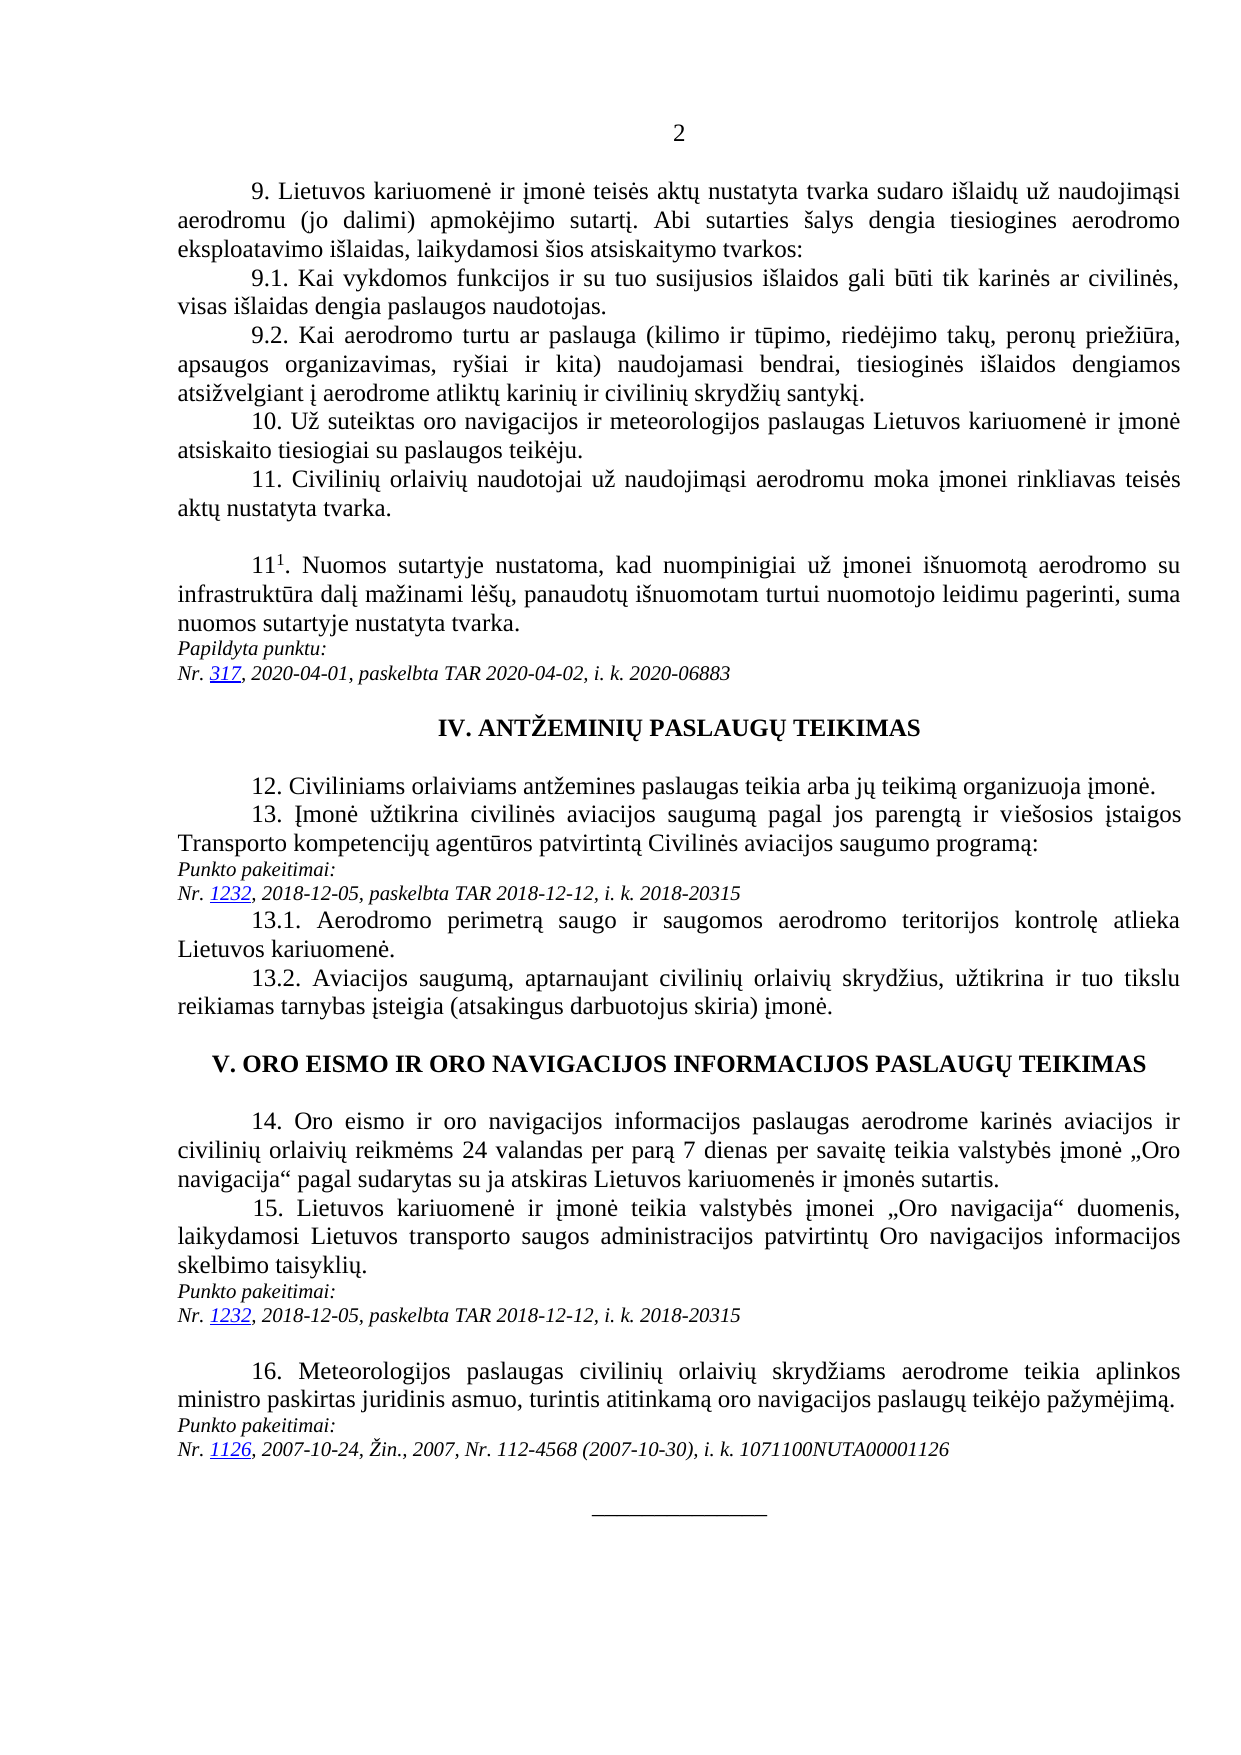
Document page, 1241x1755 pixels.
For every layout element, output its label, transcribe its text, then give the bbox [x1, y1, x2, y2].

text 13.2. Aviacijos saugumą, aptarnaujant civilinių orlaivių skrydžius, užtikrina ir tuo tikslu reikiamas tarnybas įsteigia (atsakingus darbuotojus skiria) įmonė. [177, 963, 1181, 1020]
text Nr. 1232, 2018-12-05, paskelbta TAR 2018-12-12, i. k. 2018-20315 [177, 881, 1181, 905]
text 9.1. Kai vykdomos funkcijos ir su tuo susijusios išlaidos gali būti tik karinės ar civilinės, visas išlaidas dengia paslaugos naudotojas. [177, 263, 1181, 320]
text 10. Už suteiktas oro navigacijos ir meteorologijos paslaugas Lietuvos kariuomenė ir įmonė atsiskaito tiesiogiai su paslaugos teikėju. [177, 406, 1181, 464]
text 13. Įmonė užtikrina civilinės aviacijos saugumą pagal jos parengtą ir viešosios įstaigos Transporto kompetencijų agentūros patvirtintą Civilinės aviacijos saugumo programą: [177, 799, 1181, 857]
text 11. Civilinių orlaivių naudotojai už naudojimąsi aerodromu moka įmonei rinkliavas teisės aktų nustatyta tvarka. [177, 464, 1181, 521]
text 14. Oro eismo ir oro navigacijos informacijos paslaugas aerodrome karinės aviacijos ir civilinių orlaivių reikmėms 24 valandas per parą 7 dienas per savaitę teikia valstybės įmonė „Oro navigacija“ pagal sudarytas su ja atskiras Lietuvos kariuomenės ir įmonės sutartis. [177, 1106, 1181, 1193]
text 12. Civiliniams orlaiviams antžemines paslaugas teikia arba jų teikimą organizuoja įmonė. [177, 771, 1181, 799]
text IV. ANTŽEMINIŲ PASLAUGŲ TEIKIMAS [177, 713, 1181, 742]
text 9.2. Kai aerodromo turtu ar paslauga (kilimo ir tūpimo, riedėjimo takų, peronų priežiūra, apsaugos organizavimas, ryšiai ir kita) naudojamasi bendrai, tiesioginės išlaidos dengiamos atsižvelgiant į aerodrome atliktų karinių ir civilinių skrydžių santykį. [177, 320, 1181, 406]
text Punkto pakeitimai: [177, 1279, 1181, 1303]
text 15. Lietuvos kariuomenė ir įmonė teikia valstybės įmonei „Oro navigacija“ duomenis, laikydamosi Lietuvos transporto saugos administracijos patvirtintų Oro navigacijos informacijos skelbimo taisyklių. [177, 1193, 1181, 1279]
text Nr. 1126, 2007-10-24, Žin., 2007, Nr. 112-4568 (2007-10-30), i. k. 1071100NUTA00001126 [177, 1437, 1181, 1461]
text 9. Lietuvos kariuomenė ir įmonė teisės aktų nustatyta tvarka sudaro išlaidų už naudojimąsi aerodromu (jo dalimi) apmokėjimo sutartį. Abi sutarties šalys dengia tiesiogines aerodromo eksploatavimo išlaidas, laikydamosi šios atsiskaitymo tvarkos: [177, 176, 1181, 263]
text Papildyta punktu: [177, 636, 1181, 660]
text Punkto pakeitimai: [177, 857, 1181, 881]
text 16. Meteorologijos paslaugas civilinių orlaivių skrydžiams aerodrome teikia aplinkos ministro paskirtas juridinis asmuo, turintis atitinkamą oro navigacijos paslaugų teikėjo pažymėjimą. [177, 1356, 1181, 1413]
text Punkto pakeitimai: [177, 1413, 1181, 1437]
text Nr. 1232, 2018-12-05, paskelbta TAR 2018-12-12, i. k. 2018-20315 [177, 1303, 1181, 1327]
text ______________ [177, 1490, 1181, 1519]
text Nr. 317, 2020-04-01, paskelbta TAR 2020-04-02, i. k. 2020-06883 [177, 660, 1181, 684]
text V. ORO EISMO IR ORO NAVIGACIJOS INFORMACIJOS PASLAUGŲ TEIKIMAS [177, 1049, 1181, 1078]
text 13.1. Aerodromo perimetrą saugo ir saugomos aerodromo teritorijos kontrolę atlieka Lietuvos kariuomenė. [177, 905, 1181, 963]
text 111. Nuomos sutartyje nustatoma, kad nuompinigiai už įmonei išnuomotą aerodromo su infrastruktūra dalį mažinami lėšų, panaudotų išnuomotam turtui nuomotojo leidimu pagerinti, suma nuomos sutartyje nustatyta tvarka. [177, 550, 1181, 636]
